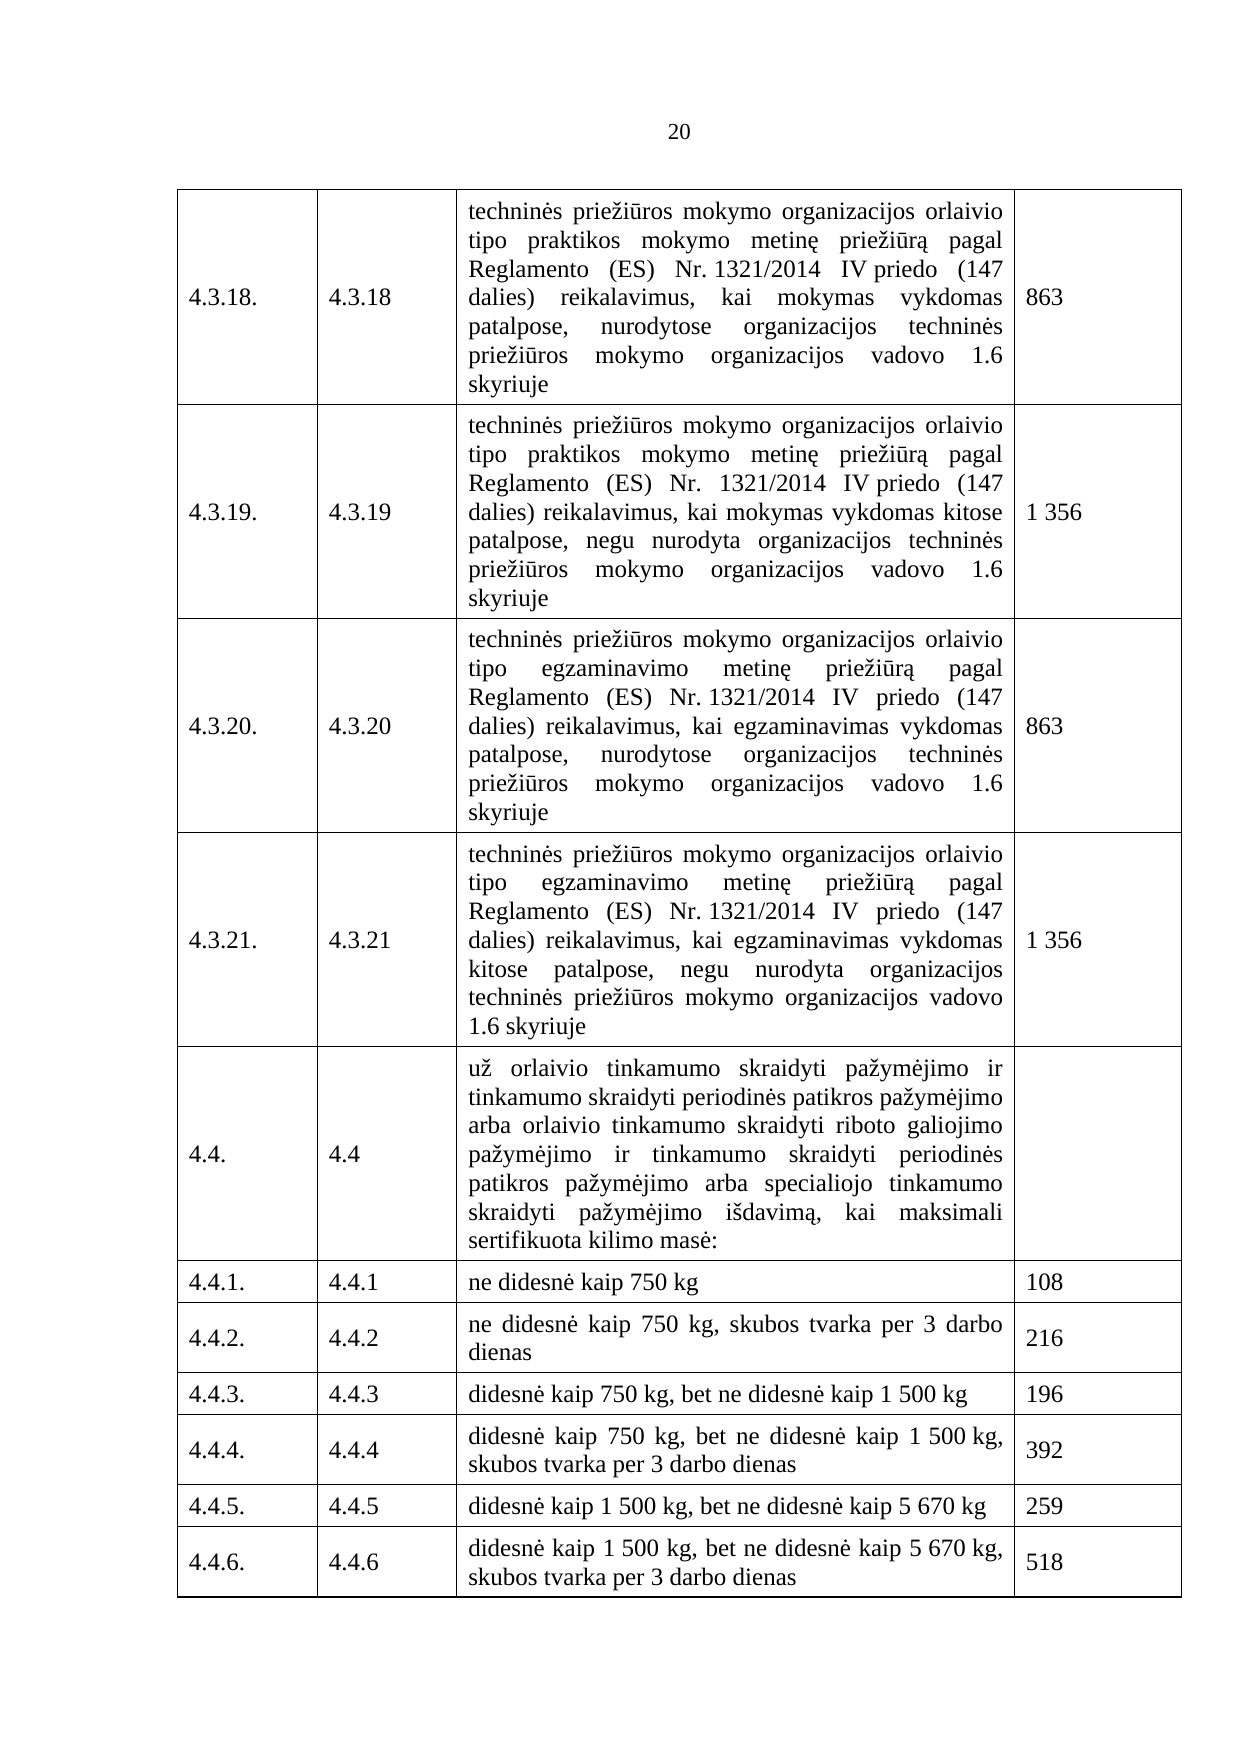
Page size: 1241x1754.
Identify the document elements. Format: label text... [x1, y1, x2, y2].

table_cell [1015, 1047, 1181, 1260]
table_cell 4.4.4. [178, 1415, 317, 1484]
table_cell 108 [1015, 1261, 1181, 1302]
table_cell ne didesnė kaip 750 kg [457, 1261, 1014, 1302]
table_cell 4.4.5 [318, 1485, 456, 1526]
table_cell 4.4.1 [318, 1261, 456, 1302]
table_cell 4.4.3. [178, 1373, 317, 1414]
table_cell 392 [1015, 1415, 1181, 1484]
table_cell 4.4.6 [318, 1527, 456, 1596]
table_cell 4.4.3 [318, 1373, 456, 1414]
table_cell 196 [1015, 1373, 1181, 1414]
table_cell 518 [1015, 1527, 1181, 1596]
table_cell 4.4.5. [178, 1485, 317, 1526]
table_cell 4.4.4 [318, 1415, 456, 1484]
table_cell 216 [1015, 1303, 1181, 1372]
table_cell didesnė kaip 1 500 kg, bet ne didesnė kaip 5 670 kg, skubos tvarka per 3 darbo dienas [457, 1527, 1014, 1596]
table_cell už orlaivio tinkamumo skraidyti pažymėjimo ir tinkamumo skraidyti periodinės patikros pažymėjimo arba orlaivio tinkamumo skraidyti riboto galiojimo pažymėjimo ir tinkamumo skraidyti periodinės patikros pažymėjimo arba specialiojo tinkamumo skraidyti pažymėjimo išdavimą, kai maksimali sertifikuota kilimo masė: [457, 1047, 1014, 1260]
table_cell 1 356 [1015, 833, 1181, 1046]
table_cell techninės priežiūros mokymo organizacijos orlaivio tipo praktikos mokymo metinę priežiūrą pagal Reglamento (ES) Nr. 1321/2014 IV priedo (147 dalies) reikalavimus, kai mokymas vykdomas kitose patalpose, negu nurodyta organizacijos techninės priežiūros mokymo organizacijos vadovo 1.6 skyriuje [457, 405, 1014, 618]
table_cell 4.3.21 [318, 833, 456, 1046]
table_cell 259 [1015, 1485, 1181, 1526]
table_cell 4.3.21. [178, 833, 317, 1046]
table_cell techninės priežiūros mokymo organizacijos orlaivio tipo egzaminavimo metinę priežiūrą pagal Reglamento (ES) Nr. 1321/2014 IV priedo (147 dalies) reikalavimus, kai egzaminavimas vykdomas kitose patalpose, negu nurodyta organizacijos techninės priežiūros mokymo organizacijos vadovo 1.6 skyriuje [457, 833, 1014, 1046]
table_cell 4.3.19 [318, 405, 456, 618]
table_cell 4.3.19. [178, 405, 317, 618]
table_cell didesnė kaip 1 500 kg, bet ne didesnė kaip 5 670 kg [457, 1485, 1014, 1526]
table_cell 4.4.2. [178, 1303, 317, 1372]
table_cell 4.4.1. [178, 1261, 317, 1302]
table_cell techninės priežiūros mokymo organizacijos orlaivio tipo praktikos mokymo metinę priežiūrą pagal Reglamento (ES) Nr. 1321/2014 IV priedo (147 dalies) reikalavimus, kai mokymas vykdomas patalpose, nurodytose organizacijos techninės priežiūros mokymo organizacijos vadovo 1.6 skyriuje [457, 190, 1014, 403]
table_cell 4.3.18 [318, 190, 456, 403]
table_cell 4.4. [178, 1047, 317, 1260]
table_cell ne didesnė kaip 750 kg, skubos tvarka per 3 darbo dienas [457, 1303, 1014, 1372]
table_cell techninės priežiūros mokymo organizacijos orlaivio tipo egzaminavimo metinę priežiūrą pagal Reglamento (ES) Nr. 1321/2014 IV priedo (147 dalies) reikalavimus, kai egzaminavimas vykdomas patalpose, nurodytose organizacijos techninės priežiūros mokymo organizacijos vadovo 1.6 skyriuje [457, 619, 1014, 832]
table_cell 4.3.20. [178, 619, 317, 832]
table_cell 1 356 [1015, 405, 1181, 618]
table_cell 4.3.20 [318, 619, 456, 832]
table_cell didesnė kaip 750 kg, bet ne didesnė kaip 1 500 kg [457, 1373, 1014, 1414]
table_cell 4.4 [318, 1047, 456, 1260]
table_cell 863 [1015, 190, 1181, 403]
table_cell 4.3.18. [178, 190, 317, 403]
table_cell 4.4.6. [178, 1527, 317, 1596]
table_cell 4.4.2 [318, 1303, 456, 1372]
table_cell didesnė kaip 750 kg, bet ne didesnė kaip 1 500 kg, skubos tvarka per 3 darbo dienas [457, 1415, 1014, 1484]
table_cell 863 [1015, 619, 1181, 832]
